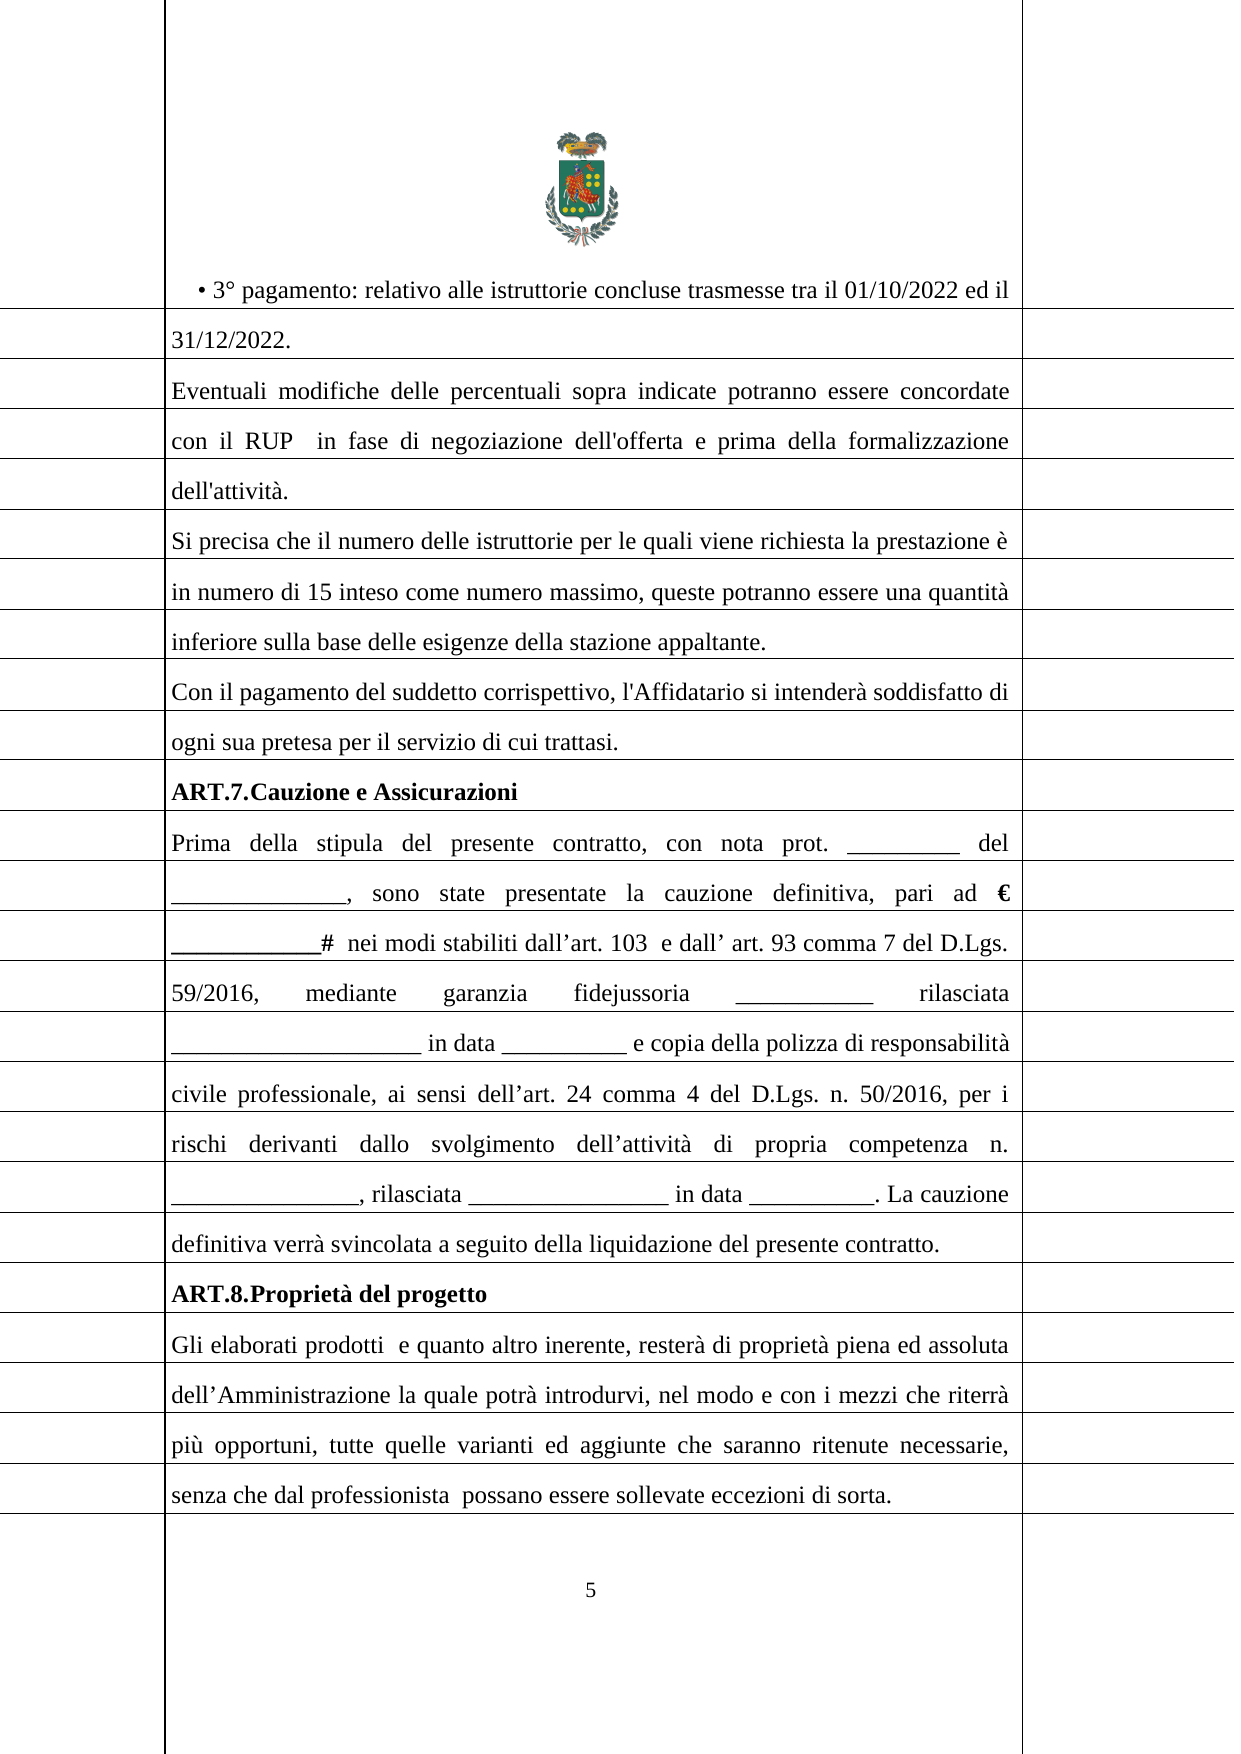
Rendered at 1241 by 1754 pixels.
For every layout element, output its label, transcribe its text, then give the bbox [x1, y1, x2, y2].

text Si precisa che il numero delle istruttorie per le quali viene richiesta la prestazione è [171, 510, 1010, 558]
text senza che dal professionista possano essere sollevate eccezioni di sorta. [171, 1464, 1010, 1513]
text dell’Amministrazione la quale potrà introdurvi, nel modo e con i mezzi che riterrà [171, 1363, 1010, 1412]
text • 3° pagamento: relativo alle istruttorie concluse trasmesse tra il 01/10/2022 ed il [171, 259, 1010, 308]
text inferiore sulla base delle esigenze della stazione appaltante. [171, 610, 1010, 658]
text _______________, rilasciata ________________ in data __________. La cauzione [171, 1162, 1010, 1212]
text con il RUP in fase di negoziazione dell'offerta e prima della formalizzazione [171, 409, 1010, 458]
text Gli elaborati prodotti e quanto altro inerente, resterà di proprietà piena ed assoluta [171, 1313, 1010, 1362]
text più opportuni, tutte quelle varianti ed aggiunte che saranno ritenute necessarie, [171, 1413, 1010, 1463]
text dell'attività. [171, 459, 1010, 509]
text 31/12/2022. [171, 309, 1010, 358]
text Prima della stipula del presente contratto, con nota prot. _________ del [171, 811, 1010, 860]
text ______________, sono state presentate la cauzione definitiva, pari ad € [171, 861, 1010, 910]
text rischi derivanti dallo svolgimento dell’attività di propria competenza n. [171, 1112, 1010, 1161]
text Con il pagamento del suddetto corrispettivo, l'Affidatario si intenderà soddisfatto di [171, 660, 1010, 710]
text ogni sua pretesa per il servizio di cui trattasi. [171, 711, 1010, 759]
subtitle Cauzione e Assicurazioni [171, 761, 1010, 810]
subtitle Proprietà del progetto [171, 1263, 1010, 1312]
text definitiva verrà svincolata a seguito della liquidazione del presente contratto. [171, 1213, 1010, 1262]
text civile professionale, ai sensi dell’art. 24 comma 4 del D.Lgs. n. 50/2016, per i [171, 1062, 1010, 1111]
text in numero di 15 inteso come numero massimo, queste potranno essere una quantità [171, 559, 1010, 609]
text ____________________ in data __________ e copia della polizza di responsabilità [171, 1012, 1010, 1061]
text ____________# nei modi stabiliti dall’art. 103 e dall’ art. 93 comma 7 del D.Lgs. [171, 911, 1010, 960]
text Eventuali modifiche delle percentuali sopra indicate potranno essere concordate [171, 359, 1010, 408]
text 59/2016, mediante garanzia fidejussoria ___________ rilasciata [171, 961, 1010, 1011]
